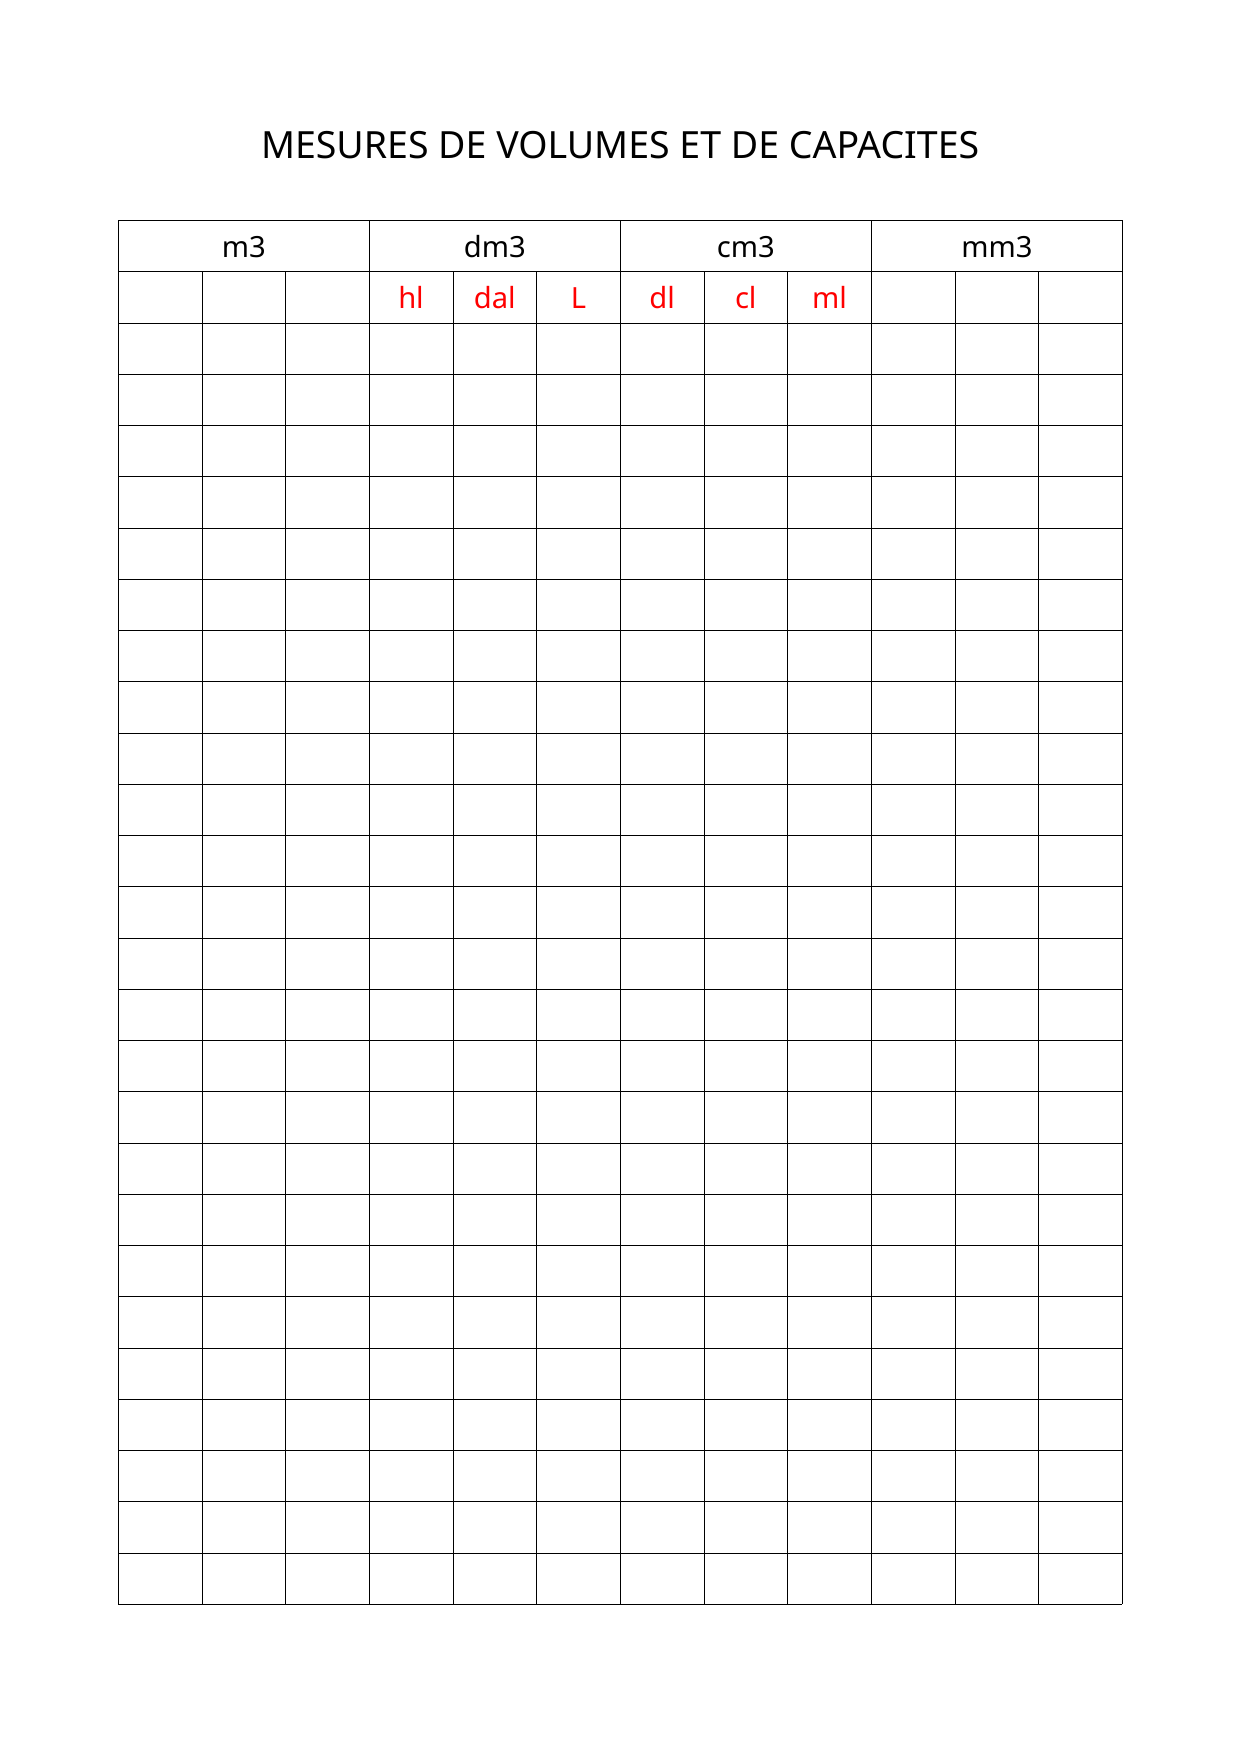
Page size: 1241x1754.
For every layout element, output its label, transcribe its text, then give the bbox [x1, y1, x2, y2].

table_cell [454, 785, 536, 835]
table_cell [788, 1092, 871, 1143]
table_cell [621, 1144, 704, 1194]
table_cell [621, 580, 704, 630]
table_cell [1039, 734, 1122, 784]
table_cell [621, 1451, 704, 1501]
table_cell [872, 1092, 955, 1143]
table_cell [370, 1041, 453, 1091]
table_cell [621, 887, 704, 938]
table_cell [370, 836, 453, 886]
table_cell [286, 1246, 369, 1296]
table_cell [286, 1349, 369, 1399]
table_cell [621, 324, 704, 374]
table_cell [203, 324, 285, 374]
table_cell [537, 1144, 620, 1194]
table_cell [370, 1349, 453, 1399]
table_cell [872, 1349, 955, 1399]
table_cell [956, 1246, 1038, 1296]
table_cell [705, 1400, 787, 1450]
table_cell [788, 1041, 871, 1091]
table_cell [956, 1297, 1038, 1348]
table_cell [1039, 1092, 1122, 1143]
table_cell [705, 682, 787, 733]
table_cell [705, 477, 787, 528]
table_cell [956, 529, 1038, 579]
table_cell [454, 1195, 536, 1245]
table_cell [370, 939, 453, 989]
table_cell [872, 734, 955, 784]
table_cell [621, 1041, 704, 1091]
table_cell [1039, 631, 1122, 681]
table_cell dl [621, 272, 704, 323]
table_cell [454, 1092, 536, 1143]
table_cell [286, 324, 369, 374]
table_cell [454, 1400, 536, 1450]
table_cell [537, 734, 620, 784]
text MESURES DE VOLUMES ET DE CAPACITES [118, 118, 1122, 169]
table_cell [872, 1195, 955, 1245]
table_cell [537, 1502, 620, 1553]
table_cell [872, 324, 955, 374]
table_cell [370, 324, 453, 374]
table_cell [872, 580, 955, 630]
table_cell [203, 1451, 285, 1501]
table_cell [621, 1400, 704, 1450]
table_cell [956, 375, 1038, 425]
table_cell [537, 1041, 620, 1091]
table_cell cl [705, 272, 787, 323]
table_cell [286, 1451, 369, 1501]
table_cell [454, 529, 536, 579]
table_cell [537, 1451, 620, 1501]
table_cell [956, 1349, 1038, 1399]
table_cell [537, 580, 620, 630]
table_cell [454, 426, 536, 476]
table_cell [119, 1297, 202, 1348]
table_cell [788, 580, 871, 630]
table_cell [119, 580, 202, 630]
table_cell [872, 887, 955, 938]
table_cell [956, 477, 1038, 528]
table_cell [119, 1349, 202, 1399]
table_cell [537, 529, 620, 579]
table_cell [956, 1451, 1038, 1501]
table_cell [537, 887, 620, 938]
table_cell [621, 1349, 704, 1399]
table_cell [537, 1400, 620, 1450]
table_cell [119, 1195, 202, 1245]
table_cell [621, 1246, 704, 1296]
table_cell [956, 990, 1038, 1040]
table_cell [1039, 477, 1122, 528]
table_cell [872, 836, 955, 886]
table_cell [788, 836, 871, 886]
table_cell [203, 529, 285, 579]
table_cell [705, 785, 787, 835]
table_cell [872, 990, 955, 1040]
table_cell [286, 939, 369, 989]
table_cell [1039, 682, 1122, 733]
table_cell [621, 426, 704, 476]
table_cell [370, 529, 453, 579]
table_cell [454, 1144, 536, 1194]
table_cell [705, 1554, 787, 1604]
table_cell [1039, 1349, 1122, 1399]
table_cell [956, 682, 1038, 733]
table_cell [705, 1041, 787, 1091]
table_cell [621, 1554, 704, 1604]
table_cell [956, 836, 1038, 886]
table_cell [370, 1502, 453, 1553]
table_cell [956, 1400, 1038, 1450]
table_cell [454, 939, 536, 989]
table_cell [119, 1092, 202, 1143]
table_cell [286, 734, 369, 784]
table_cell [788, 785, 871, 835]
table_cell [1039, 1144, 1122, 1194]
table_cell [454, 1502, 536, 1553]
table_cell [454, 836, 536, 886]
table_cell [286, 785, 369, 835]
table_cell [872, 631, 955, 681]
table_cell [621, 477, 704, 528]
table_header m3 [119, 221, 369, 271]
table_cell [286, 1502, 369, 1553]
table_cell [1039, 1297, 1122, 1348]
table_cell [370, 1144, 453, 1194]
table_cell [286, 990, 369, 1040]
table_cell [537, 836, 620, 886]
table_cell [119, 324, 202, 374]
table_cell [1039, 990, 1122, 1040]
table_cell [705, 990, 787, 1040]
table_cell [203, 887, 285, 938]
table_cell [1039, 529, 1122, 579]
table_cell [286, 1092, 369, 1143]
table_cell [286, 1554, 369, 1604]
table_cell [537, 375, 620, 425]
table_cell [286, 580, 369, 630]
table_cell [286, 272, 369, 323]
table_cell [872, 1451, 955, 1501]
table_cell [788, 324, 871, 374]
table_cell [956, 785, 1038, 835]
table_cell [956, 426, 1038, 476]
table_cell [621, 939, 704, 989]
table_cell [203, 1092, 285, 1143]
table_cell [119, 836, 202, 886]
table_cell [788, 1195, 871, 1245]
table_cell [203, 1246, 285, 1296]
table_header cm3 [621, 221, 871, 271]
table_cell [454, 990, 536, 1040]
table_cell [119, 1451, 202, 1501]
table_cell [1039, 836, 1122, 886]
table_cell [119, 1554, 202, 1604]
table_cell [1039, 1554, 1122, 1604]
table_cell [537, 324, 620, 374]
table_cell [203, 785, 285, 835]
table_cell [286, 631, 369, 681]
table_cell [705, 1195, 787, 1245]
table_cell [705, 836, 787, 886]
table_cell [370, 1554, 453, 1604]
table_cell [119, 887, 202, 938]
table_cell [705, 631, 787, 681]
table_cell [956, 324, 1038, 374]
table_cell [119, 1246, 202, 1296]
table_cell [705, 1451, 787, 1501]
table_cell [119, 1041, 202, 1091]
table_cell [788, 375, 871, 425]
table_cell [1039, 426, 1122, 476]
table_cell [1039, 887, 1122, 938]
table_cell [705, 1092, 787, 1143]
table_cell [788, 1297, 871, 1348]
table_cell [203, 1041, 285, 1091]
table_cell [788, 631, 871, 681]
table_cell [370, 1451, 453, 1501]
table_cell [705, 426, 787, 476]
table_cell [788, 887, 871, 938]
table_cell [872, 1041, 955, 1091]
table_cell [788, 990, 871, 1040]
table_cell [537, 1195, 620, 1245]
table_cell [1039, 1400, 1122, 1450]
table_cell [872, 682, 955, 733]
table_cell [537, 1092, 620, 1143]
table_cell [286, 1195, 369, 1245]
table_cell [454, 477, 536, 528]
table_cell [203, 426, 285, 476]
table_cell [788, 529, 871, 579]
table_cell [705, 1144, 787, 1194]
table_cell [956, 1041, 1038, 1091]
table_cell [203, 375, 285, 425]
table_cell [537, 682, 620, 733]
table_cell [203, 1502, 285, 1553]
table_cell [621, 529, 704, 579]
table_cell [1039, 939, 1122, 989]
table_cell [286, 529, 369, 579]
table_cell [286, 477, 369, 528]
table_cell [956, 1144, 1038, 1194]
table_cell [1039, 1502, 1122, 1553]
table_cell [1039, 375, 1122, 425]
table_cell [956, 939, 1038, 989]
table_cell [956, 580, 1038, 630]
table_cell [454, 375, 536, 425]
table_cell [119, 785, 202, 835]
table_cell [621, 785, 704, 835]
table_cell [621, 682, 704, 733]
table_cell [1039, 785, 1122, 835]
table_cell [119, 990, 202, 1040]
table_cell [788, 426, 871, 476]
table_cell [370, 785, 453, 835]
table_cell [370, 734, 453, 784]
table_cell L [537, 272, 620, 323]
table_cell [705, 324, 787, 374]
table_cell [119, 477, 202, 528]
table_cell [454, 580, 536, 630]
table_cell [370, 426, 453, 476]
table_cell [203, 272, 285, 323]
table_cell [1039, 1451, 1122, 1501]
table_cell [1039, 1246, 1122, 1296]
table_cell [203, 1195, 285, 1245]
table_cell [370, 1400, 453, 1450]
table_cell [203, 939, 285, 989]
table_cell [705, 529, 787, 579]
table_cell [119, 1144, 202, 1194]
table_cell [537, 939, 620, 989]
table_cell [119, 529, 202, 579]
table_cell [454, 1349, 536, 1399]
table_cell [454, 1246, 536, 1296]
table_cell [119, 426, 202, 476]
table_cell [621, 375, 704, 425]
table_cell [788, 1451, 871, 1501]
table_cell [705, 1502, 787, 1553]
table_cell dal [454, 272, 536, 323]
table_cell [286, 375, 369, 425]
table_cell [872, 426, 955, 476]
table_cell [705, 734, 787, 784]
table_cell [537, 1297, 620, 1348]
table_cell [454, 1554, 536, 1604]
table_cell [705, 939, 787, 989]
table_cell [454, 682, 536, 733]
table_cell [537, 1554, 620, 1604]
table_cell [872, 272, 955, 323]
table_cell [705, 375, 787, 425]
table_cell [872, 529, 955, 579]
table_cell [370, 1246, 453, 1296]
table_cell [872, 1144, 955, 1194]
table_cell [119, 734, 202, 784]
table_cell [119, 272, 202, 323]
table_cell [788, 939, 871, 989]
table_cell [788, 1400, 871, 1450]
table_cell [621, 836, 704, 886]
table_cell [203, 1400, 285, 1450]
table_cell [286, 426, 369, 476]
table_cell [286, 682, 369, 733]
table_cell [705, 1246, 787, 1296]
table_cell [370, 990, 453, 1040]
table_cell [203, 734, 285, 784]
table_cell [872, 1297, 955, 1348]
table_cell [119, 939, 202, 989]
table_cell [956, 272, 1038, 323]
table_cell ml [788, 272, 871, 323]
table_cell [370, 1092, 453, 1143]
table_cell [872, 1554, 955, 1604]
table_cell [370, 1195, 453, 1245]
table_cell [956, 631, 1038, 681]
table_cell [705, 1349, 787, 1399]
table_cell [788, 477, 871, 528]
table_cell [621, 990, 704, 1040]
table_cell [872, 1400, 955, 1450]
table_cell [537, 1246, 620, 1296]
table_cell [203, 990, 285, 1040]
table_cell [788, 682, 871, 733]
table_cell [119, 375, 202, 425]
table_cell [537, 1349, 620, 1399]
table_cell hl [370, 272, 453, 323]
table_cell [788, 1246, 871, 1296]
table_cell [286, 1144, 369, 1194]
table_cell [286, 1297, 369, 1348]
table_cell [203, 1349, 285, 1399]
table_cell [788, 1144, 871, 1194]
table_cell [621, 734, 704, 784]
table_cell [454, 1297, 536, 1348]
table_cell [705, 887, 787, 938]
table_cell [203, 682, 285, 733]
table_cell [370, 682, 453, 733]
table_cell [454, 324, 536, 374]
table_header mm3 [872, 221, 1122, 271]
table_cell [203, 836, 285, 886]
table_cell [872, 939, 955, 989]
table_cell [1039, 580, 1122, 630]
table_cell [370, 580, 453, 630]
table_cell [370, 375, 453, 425]
table_cell [286, 1400, 369, 1450]
table_cell [203, 477, 285, 528]
table_cell [119, 1400, 202, 1450]
table_cell [872, 1502, 955, 1553]
table_cell [454, 1041, 536, 1091]
table_cell [872, 785, 955, 835]
table_cell [370, 887, 453, 938]
table_cell [537, 785, 620, 835]
table_cell [788, 1502, 871, 1553]
table_cell [1039, 324, 1122, 374]
table_cell [537, 477, 620, 528]
table_cell [621, 631, 704, 681]
table_cell [454, 734, 536, 784]
table_cell [956, 734, 1038, 784]
table_cell [788, 1349, 871, 1399]
table_cell [454, 1451, 536, 1501]
table_cell [537, 990, 620, 1040]
table_cell [788, 734, 871, 784]
table_cell [621, 1297, 704, 1348]
table_cell [203, 631, 285, 681]
table_header dm3 [370, 221, 620, 271]
table_cell [705, 580, 787, 630]
table_cell [537, 426, 620, 476]
table_cell [286, 836, 369, 886]
table_cell [203, 1297, 285, 1348]
table_cell [203, 580, 285, 630]
table_cell [621, 1502, 704, 1553]
table_cell [203, 1144, 285, 1194]
table_cell [119, 1502, 202, 1553]
table_cell [454, 887, 536, 938]
table_cell [537, 631, 620, 681]
table_cell [621, 1195, 704, 1245]
table_cell [788, 1554, 871, 1604]
table_cell [872, 477, 955, 528]
table_cell [872, 1246, 955, 1296]
table_cell [705, 1297, 787, 1348]
table_cell [1039, 1195, 1122, 1245]
table_cell [956, 1554, 1038, 1604]
table_cell [370, 477, 453, 528]
table_cell [119, 682, 202, 733]
table_cell [119, 631, 202, 681]
table_cell [621, 1092, 704, 1143]
table_cell [203, 1554, 285, 1604]
table_cell [1039, 272, 1122, 323]
table_cell [872, 375, 955, 425]
table_cell [1039, 1041, 1122, 1091]
table_cell [370, 1297, 453, 1348]
table_cell [956, 1502, 1038, 1553]
table_cell [454, 631, 536, 681]
table_cell [956, 887, 1038, 938]
table_cell [286, 887, 369, 938]
table_cell [956, 1195, 1038, 1245]
table_cell [286, 1041, 369, 1091]
table_cell [370, 631, 453, 681]
table_cell [956, 1092, 1038, 1143]
